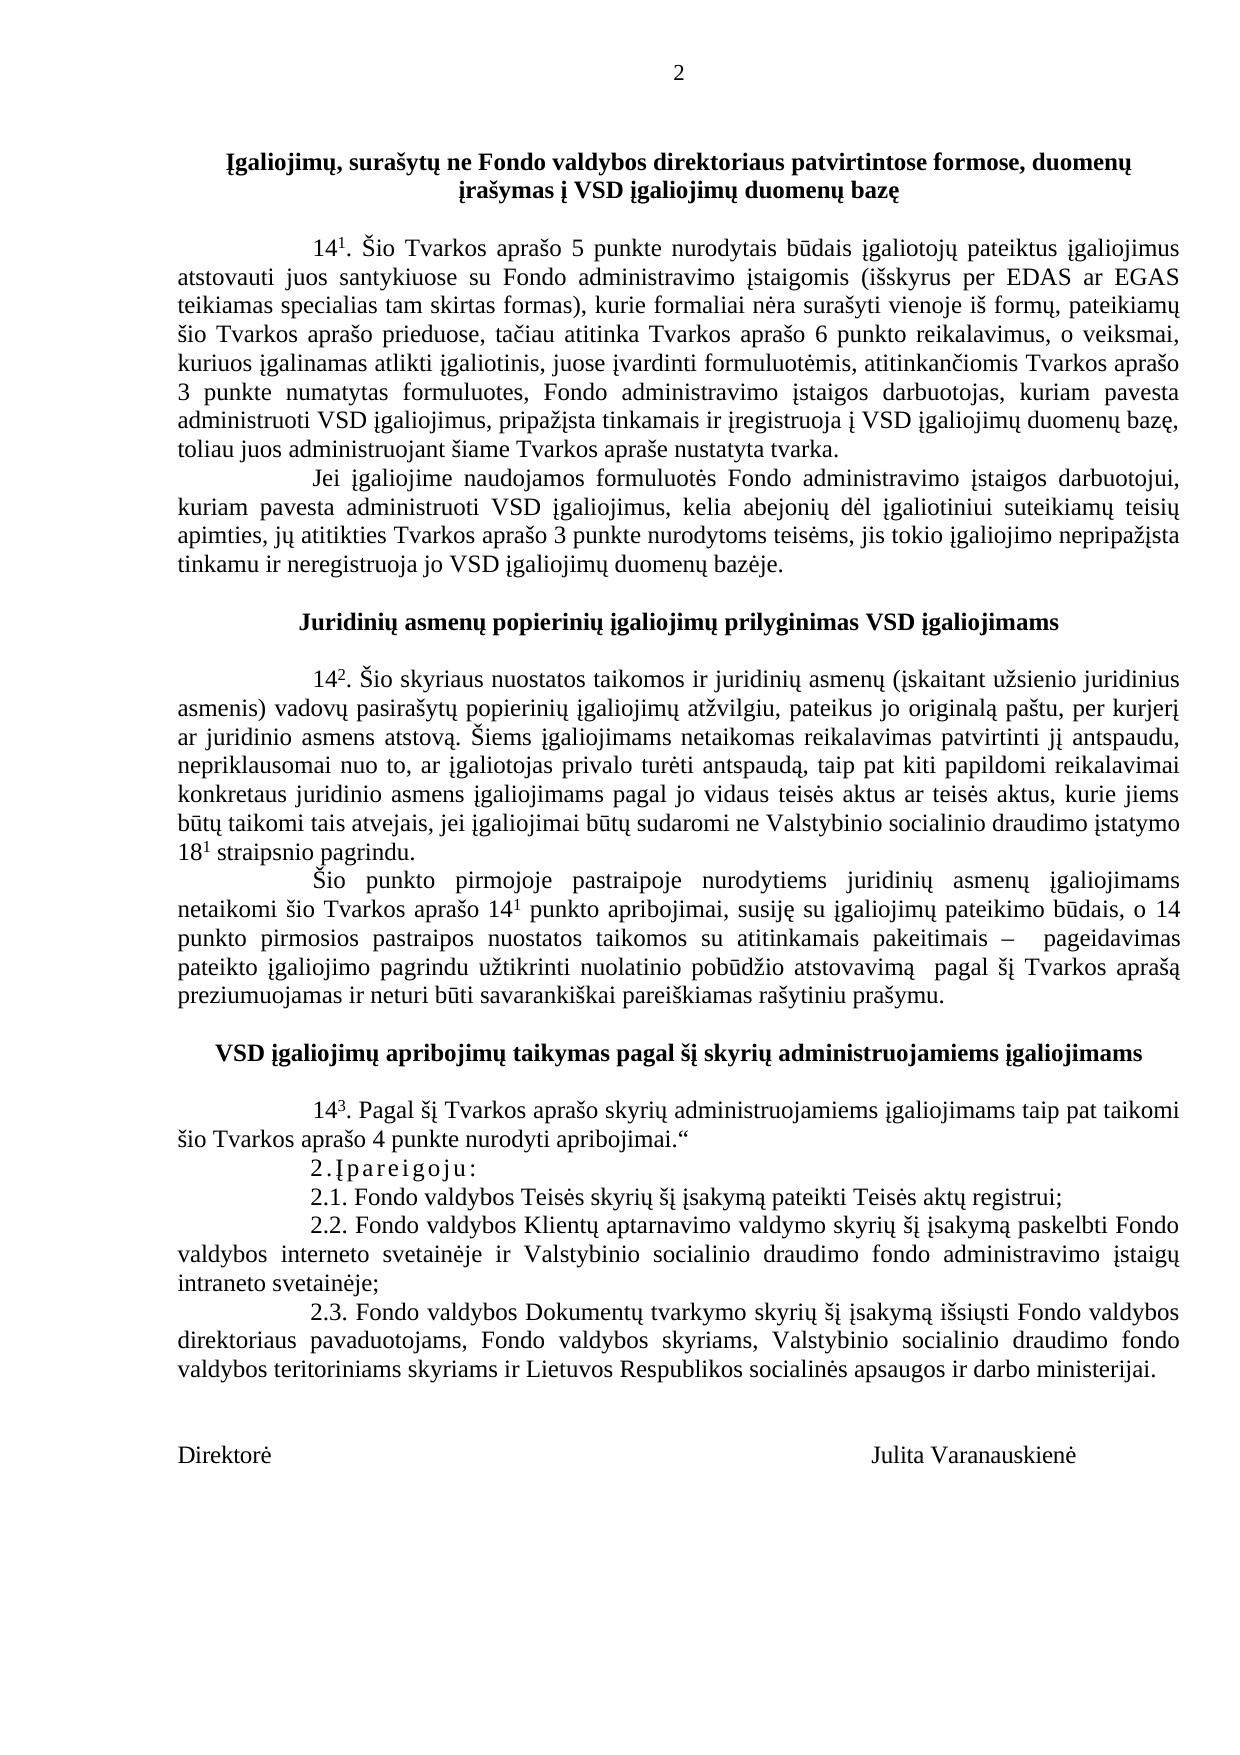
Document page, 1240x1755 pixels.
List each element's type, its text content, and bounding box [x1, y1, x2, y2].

text VSD įgaliojimų apribojimų taikymas pagal šį skyrių administruojamiems įgaliojimams [177, 1009, 1181, 1067]
text 2.3. Fondo valdybos Dokumentų tvarkymo skyrių šį įsakymą išsiųsti Fondo valdybos direktoriaus pavaduotojams, Fondo valdybos skyriams, Valstybinio socialinio draudimo fondo valdybos teritoriniams skyriams ir Lietuvos Respublikos socialinės apsaugos ir darbo ministerijai. [177, 1297, 1181, 1383]
text 2.Įpareigoju: [177, 1153, 1181, 1182]
text Įgaliojimų, surašytų ne Fondo valdybos direktoriaus patvirtintose formose, duomenų įrašymas į VSD įgaliojimų duomenų bazę [177, 147, 1181, 204]
text 141. Šio Tvarkos aprašo 5 punkte nurodytais būdais įgaliotojų pateiktus įgaliojimus atstovauti juos santykiuose su Fondo administravimo įstaigomis (išskyrus per EDAS ar EGAS teikiamas specialias tam skirtas formas), kurie formaliai nėra surašyti vienoje iš formų, pateikiamų šio Tvarkos aprašo prieduose, tačiau atitinka Tvarkos aprašo 6 punkto reikalavimus, o veiksmai, kuriuos įgalinamas atlikti įgaliotinis, juose įvardinti formuluotėmis, atitinkančiomis Tvarkos aprašo 3 punkte numatytas formuluotes, Fondo administravimo įstaigos darbuotojas, kuriam pavesta administruoti VSD įgaliojimus, pripažįsta tinkamais ir įregistruoja į VSD įgaliojimų duomenų bazę, toliau juos administruojant šiame Tvarkos apraše nustatyta tvarka. [177, 233, 1181, 463]
text Šio punkto pirmojoje pastraipoje nurodytiems juridinių asmenų įgaliojimams netaikomi šio Tvarkos aprašo 141 punkto apribojimai, susiję su įgaliojimų pateikimo būdais, o 14 punkto pirmosios pastraipos nuostatos taikomos su atitinkamais pakeitimais – pageidavimas pateikto įgaliojimo pagrindu užtikrinti nuolatinio pobūdžio atstovavimą pagal šį Tvarkos aprašą preziumuojamas ir neturi būti savarankiškai pareiškiamas rašytiniu prašymu. [177, 866, 1181, 1009]
text 2.2. Fondo valdybos Klientų aptarnavimo valdymo skyrių šį įsakymą paskelbti Fondo valdybos interneto svetainėje ir Valstybinio socialinio draudimo fondo administravimo įstaigų intraneto svetainėje; [177, 1211, 1181, 1297]
text 2.1. Fondo valdybos Teisės skyrių šį įsakymą pateikti Teisės aktų registrui; [177, 1182, 1181, 1211]
text Direktorė Julita Varanauskienė [177, 1441, 1181, 1469]
text Jei įgaliojime naudojamos formuluotės Fondo administravimo įstaigos darbuotojui, kuriam pavesta administruoti VSD įgaliojimus, kelia abejonių dėl įgaliotiniui suteikiamų teisių apimties, jų atitikties Tvarkos aprašo 3 punkte nurodytoms teisėms, jis tokio įgaliojimo nepripažįsta tinkamu ir neregistruoja jo VSD įgaliojimų duomenų bazėje. [177, 463, 1181, 578]
text 143. Pagal šį Tvarkos aprašo skyrių administruojamiems įgaliojimams taip pat taikomi šio Tvarkos aprašo 4 punkte nurodyti apribojimai.“ [177, 1067, 1181, 1153]
text Juridinių asmenų popierinių įgaliojimų prilyginimas VSD įgaliojimams [177, 607, 1181, 636]
text 142. Šio skyriaus nuostatos taikomos ir juridinių asmenų (įskaitant užsienio juridinius asmenis) vadovų pasirašytų popierinių įgaliojimų atžvilgiu, pateikus jo originalą paštu, per kurjerį ar juridinio asmens atstovą. Šiems įgaliojimams netaikomas reikalavimas patvirtinti jį antspaudu, nepriklausomai nuo to, ar įgaliotojas privalo turėti antspaudą, taip pat kiti papildomi reikalavimai konkretaus juridinio asmens įgaliojimams pagal jo vidaus teisės aktus ar teisės aktus, kurie jiems būtų taikomi tais atvejais, jei įgaliojimai būtų sudaromi ne Valstybinio socialinio draudimo įstatymo 181 straipsnio pagrindu. [177, 636, 1181, 866]
